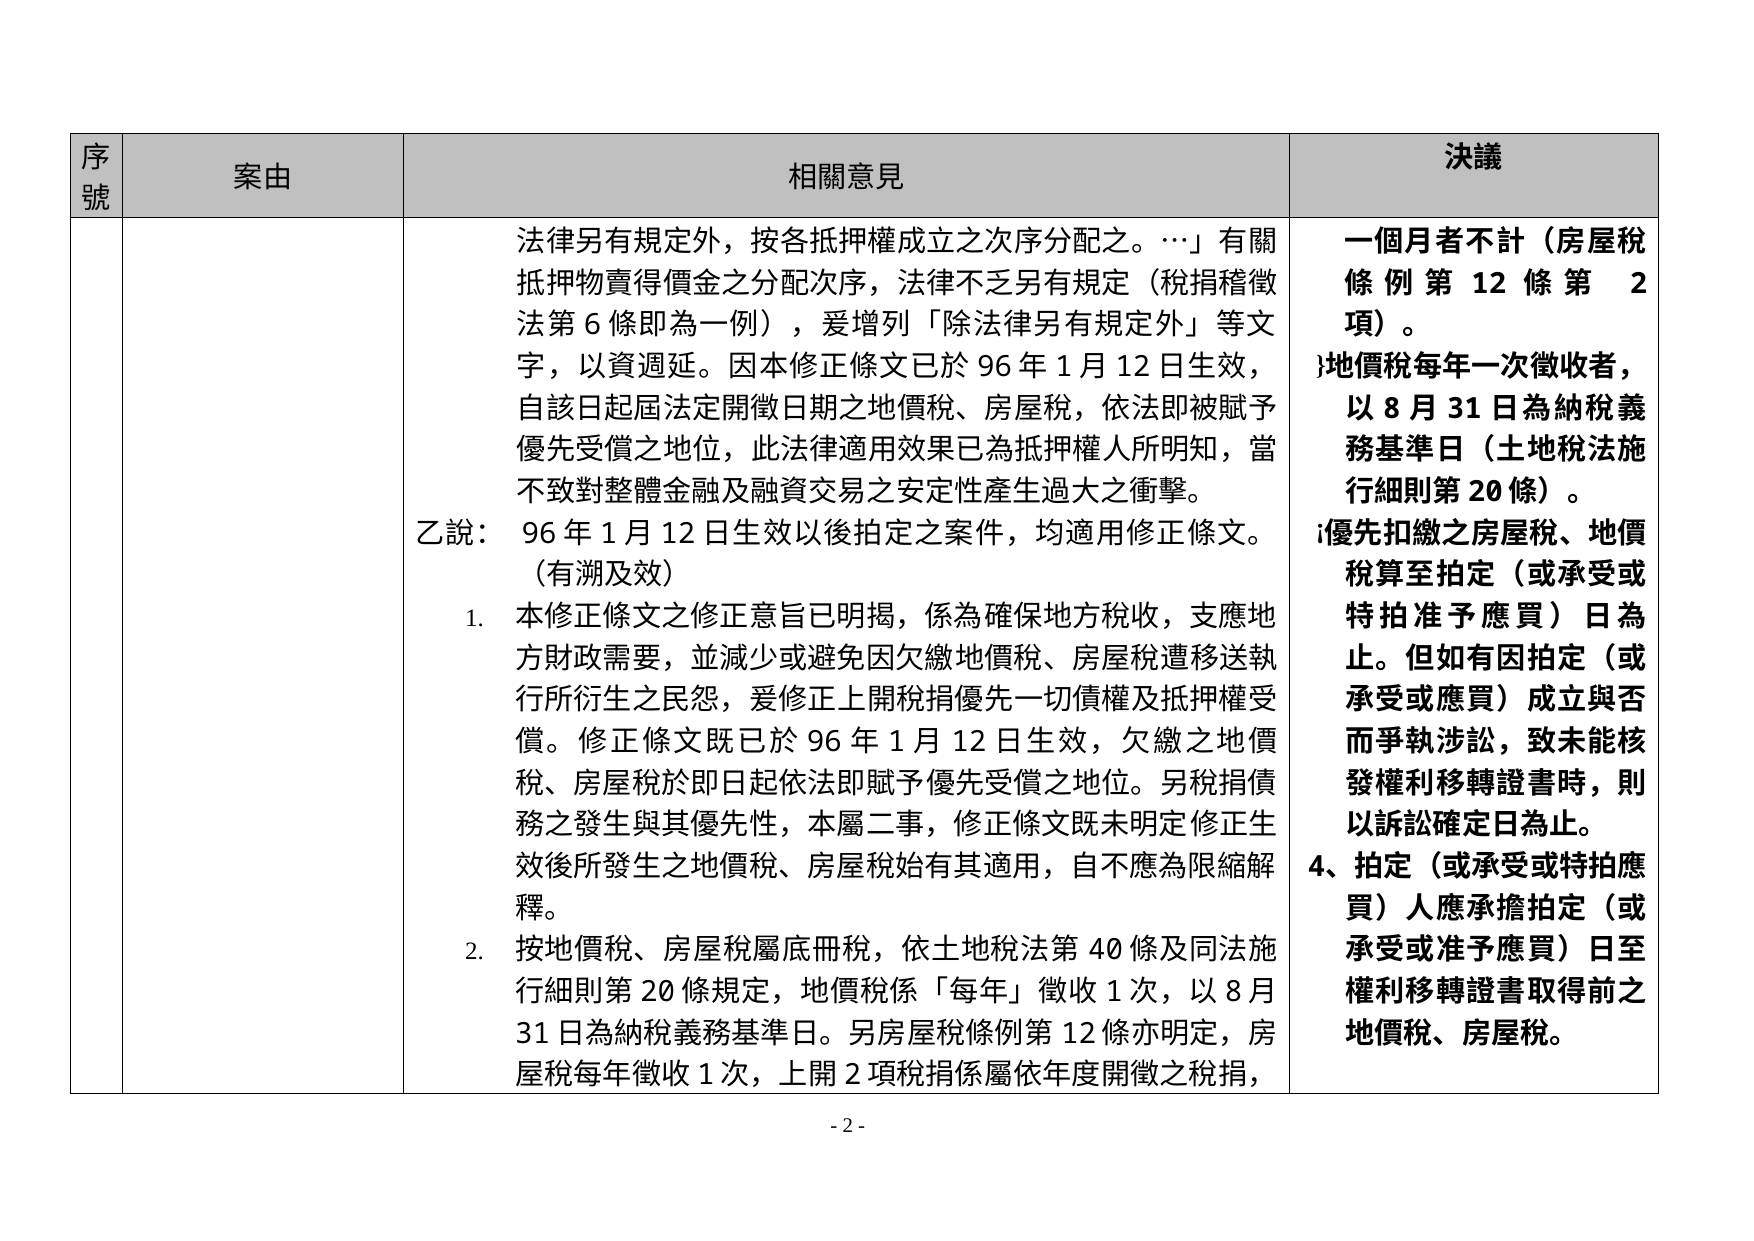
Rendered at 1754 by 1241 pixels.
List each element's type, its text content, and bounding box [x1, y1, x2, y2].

table_header 決議 [1290, 134, 1658, 217]
table_cell [71, 218, 122, 1093]
table_cell 法律另有規定外，按各抵押權成立之次序分配之。…」有關抵押物賣得價金之分配次序，法律不乏另有規定（稅捐稽徵法第6條即為一例），爰增列「除法律另有規定外」等文字，以資週延。因本修正條文已於96年1月12日生效，自該日起屆法定開徵日期之地價稅、房屋稅，依法即被賦予優先受償之地位，此法律適用效果已為抵押權人所明知，當不致對整體金融及融資交易之安定性產生過大之衝擊。 乙說： 96年1月12日生效以後拍定之案件，均適用修正條文。（有溯及效） 本修正條文之修正意旨已明揭，係為確保地方稅收，支應地方財政需要，並減少或避免因欠繳地價稅、房屋稅遭移送執行所衍生之民怨，爰修正上開稅捐優先一切債權及抵押權受償。修正條文既已於96年1月12日生效，欠繳之地價稅、房屋稅於即日起依法即賦予優先受償之地位。另稅捐債務之發生與其優先性，本屬二事，修正條文既未明定修正生效後所發生之地價稅、房屋稅始有其適用，自不應為限縮解釋。 按地價稅、房屋稅屬底冊稅，依土地稅法第40條及同法施行細則第20條規定，地價稅係「每年」徵收1次，以8月31日為納稅義務基準日。另房屋稅條例第12條亦明定，房屋稅每年徵收1次，上開2項稅捐係屬依年度開徵之稅捐， [404, 218, 1289, 1093]
table_header 序號 [71, 134, 122, 217]
table_cell [123, 218, 403, 1093]
table_header 相關意見 [404, 134, 1289, 217]
table_cell 一個月者不計（房屋稅條例第12條第 2項）。 地價稅每年一次徵收者，以8月31日為納稅義務基準日（土地稅法施行細則第20條）。 優先扣繳之房屋稅、地價稅算至拍定（或承受或特拍准予應買）日為止。但如有因拍定（或承受或應買）成立與否而爭執涉訟，致未能核發權利移轉證書時，則以訴訟確定日為止。 4、拍定（或承受或特拍應買）人應承擔拍定（或承受或准予應買）日至權利移轉證書取得前之地價稅、房屋稅。 [1290, 218, 1658, 1093]
table_header 案由 [123, 134, 403, 217]
